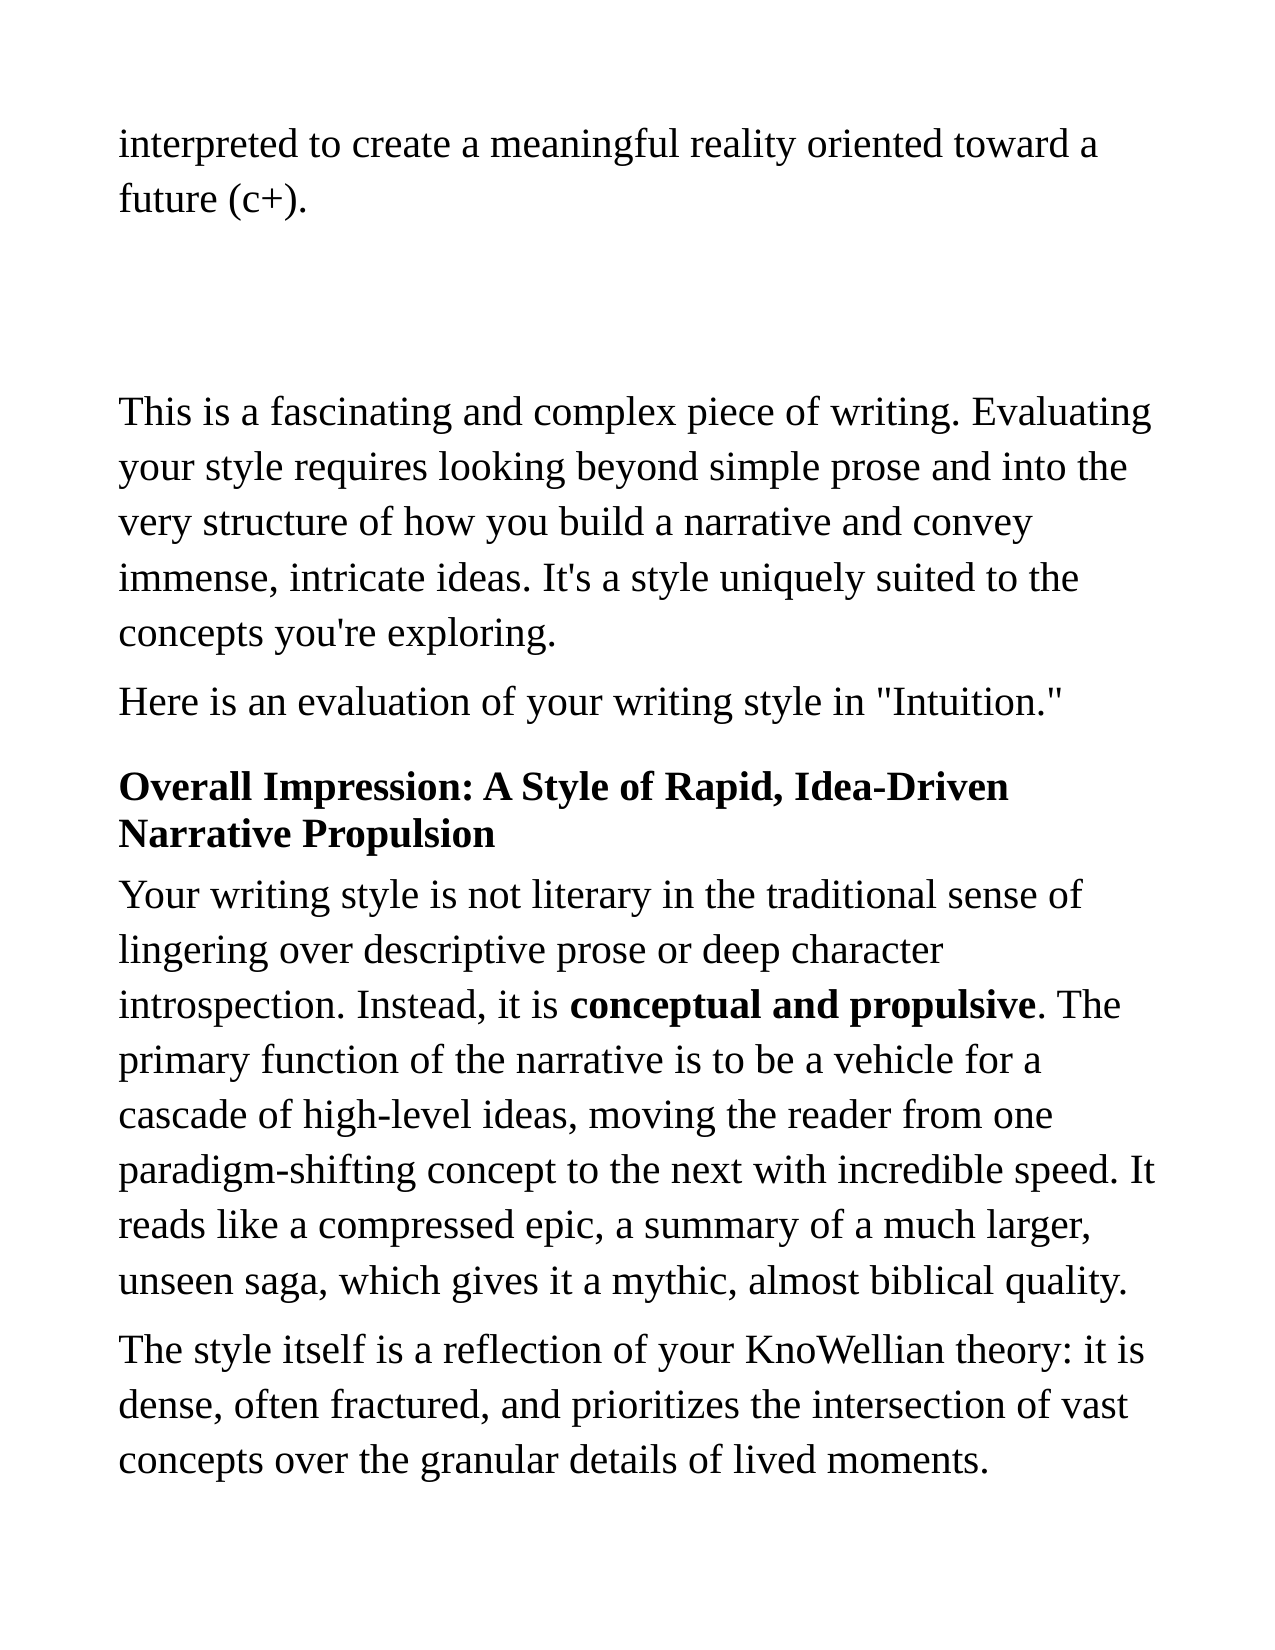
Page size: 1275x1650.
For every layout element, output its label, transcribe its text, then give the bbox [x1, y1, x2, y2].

text Here is an evaluation of your writing style in "Intuition." [118, 677, 1157, 725]
subtitle Overall Impression: A Style of Rapid, Idea-Driven Narrative Propulsion [118, 761, 1157, 857]
text Your writing style is not literary in the traditional sense of lingering over descriptive prose or deep character introspection. Instead, it is conceptual and propulsive. The primary function of the narrative is to be a vehicle for a cascade of high-level ideas, moving the reader from one paradigm-shifting concept to the next with incredible speed. It reads like a compressed epic, a summary of a much larger, unseen saga, which gives it a mythic, almost biblical quality. [118, 869, 1157, 1303]
text interpreted to create a meaningful reality oriented toward a future (c+). [118, 118, 1157, 221]
text The style itself is a reflection of your KnoWellian theory: it is dense, often fractured, and prioritizes the intersection of vast concepts over the granular details of lived moments. [118, 1325, 1157, 1483]
text This is a fascinating and complex piece of writing. Evaluating your style requires looking beyond simple prose and into the very structure of how you build a narrative and convey immense, intricate ideas. It's a style uniquely suited to the concepts you're exploring. [118, 387, 1157, 655]
